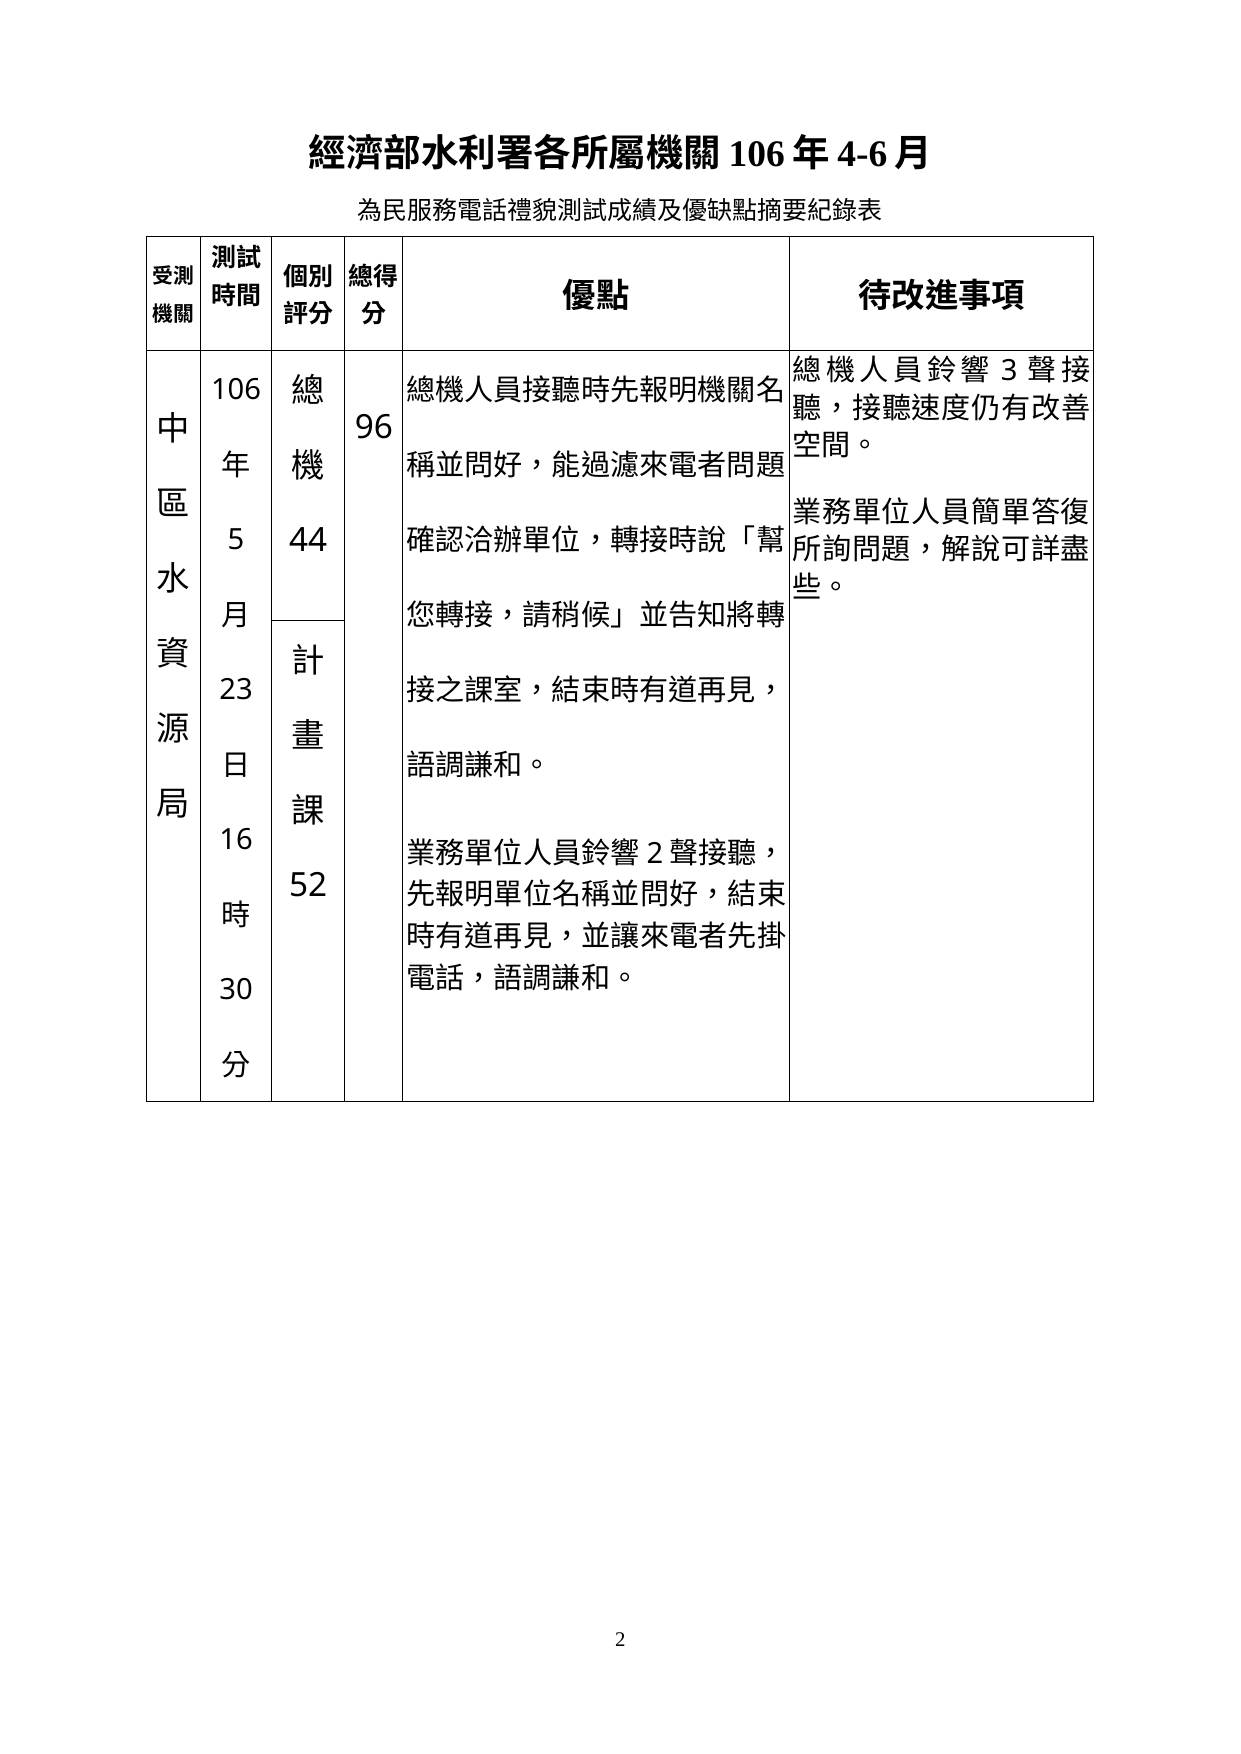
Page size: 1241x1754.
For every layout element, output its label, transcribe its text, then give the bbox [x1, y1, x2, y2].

table_cell 總 機 44 [272, 351, 344, 620]
table_cell 中區水資源局 [147, 351, 200, 1101]
text 為民服務電話禮貌測試成績及優缺點摘要紀錄表 [187, 191, 1053, 227]
table_header 受測機關 [147, 237, 200, 349]
text 經濟部水利署各所屬機關106年4-6月 [187, 123, 1053, 177]
table_cell 總機人員鈴響3聲接聽，接聽速度仍有改善空間。 業務單位人員簡單答復所詢問題，解說可詳盡些。 [790, 351, 1093, 1101]
table_header 優點 [403, 237, 789, 349]
table_header 個別評分 [272, 237, 344, 349]
table_header 總得分 [345, 237, 402, 349]
table_header 待改進事項 [790, 237, 1093, 349]
table_cell 總機人員接聽時先報明機關名稱並問好，能過濾來電者問題確認洽辦單位，轉接時說「幫您轉接，請稍候」並告知將轉接之課室，結束時有道再見，語調謙和。 業務單位人員鈴響2聲接聽，先報明單位名稱並問好，結束時有道再見，並讓來電者先掛電話，語調謙和。 [403, 351, 789, 1101]
table_header 測試 時間 [201, 237, 271, 349]
table_cell 106 年 5 月 23 日 16 時 30 分 [201, 351, 271, 1101]
table_cell 計 畫 課 52 [272, 621, 344, 1101]
table_cell 96 [345, 351, 402, 1101]
